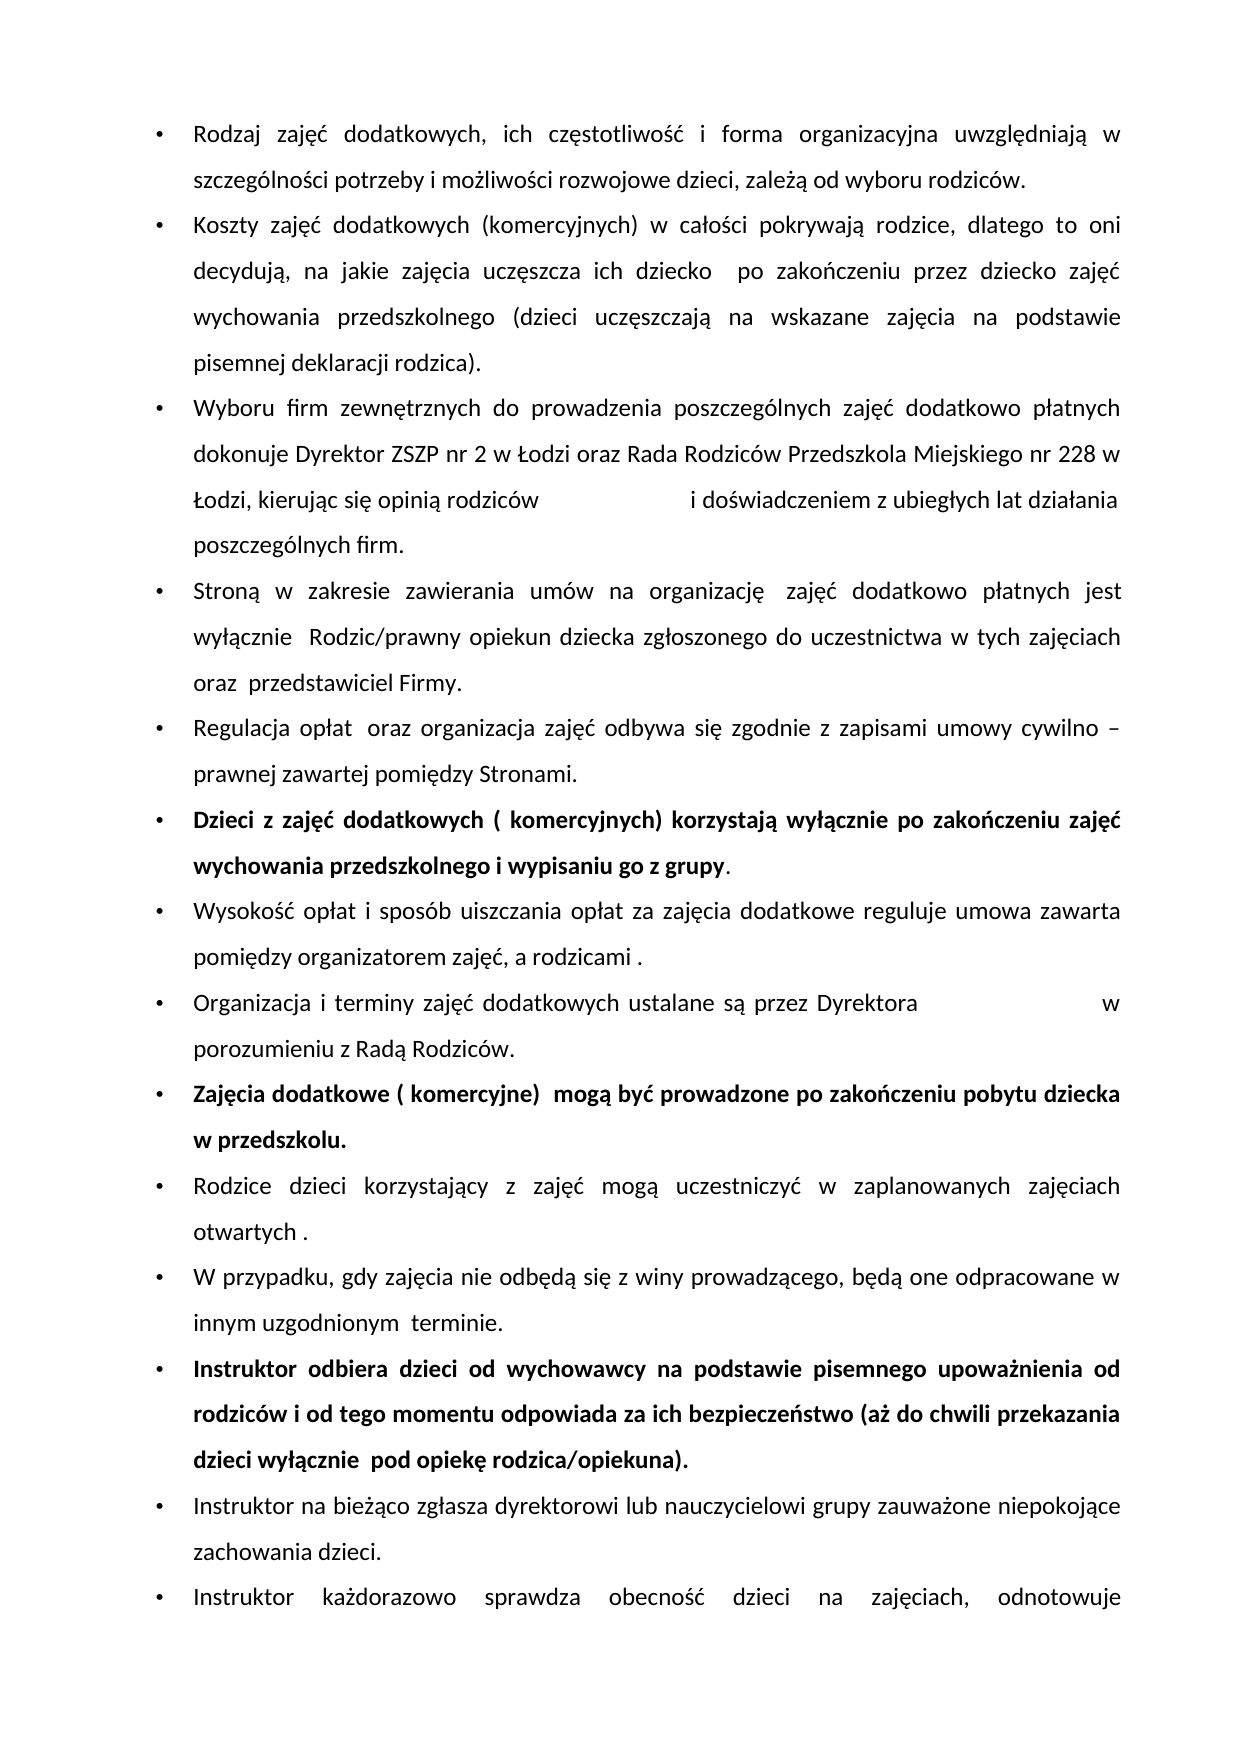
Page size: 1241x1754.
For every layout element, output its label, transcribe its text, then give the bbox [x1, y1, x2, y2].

list Instruktor każdorazowo sprawdza obecność dzieci na zajęciach, odnotowuje [156, 1581, 1122, 1612]
list Instruktor odbiera dzieci od wychowawcy na podstawie pisemnego upoważnienia od rodziców i od tego momentu odpowiada za ich bezpieczeństwo (aż do chwili przekazania dzieci wyłącznie pod opiekę rodzica/opiekuna). [156, 1353, 1122, 1475]
list W przypadku, gdy zajęcia nie odbędą się z winy prowadzącego, będą one odpracowane w innym uzgodnionym terminie. [156, 1261, 1122, 1338]
list Wyboru firm zewnętrznych do prowadzenia poszczególnych zajęć dodatkowo płatnych dokonuje Dyrektor ZSZP nr 2 w Łodzi oraz Rada Rodziców Przedszkola Miejskiego nr 228 w Łodzi, kierując się opinią rodziców i doświadczeniem z ubiegłych lat działania poszczególnych firm. [156, 392, 1122, 560]
list Instruktor na bieżąco zgłasza dyrektorowi lub nauczycielowi grupy zauważone niepokojące zachowania dzieci. [156, 1490, 1122, 1566]
list Rodzice dzieci korzystający z zajęć mogą uczestniczyć w zaplanowanych zajęciach otwartych . [156, 1170, 1122, 1246]
list Dzieci z zajęć dodatkowych ( komercyjnych) korzystają wyłącznie po zakończeniu zajęć wychowania przedszkolnego i wypisaniu go z grupy. [156, 804, 1122, 880]
list Wysokość opłat i sposób uiszczania opłat za zajęcia dodatkowe reguluje umowa zawarta pomiędzy organizatorem zajęć, a rodzicami . [156, 896, 1122, 972]
list Rodzaj zajęć dodatkowych, ich częstotliwość i forma organizacyjna uwzględniają w szczególności potrzeby i możliwości rozwojowe dzieci, zależą od wyboru rodziców. [156, 118, 1122, 194]
list Regulacja opłat oraz organizacja zajęć odbywa się zgodnie z zapisami umowy cywilno – prawnej zawartej pomiędzy Stronami. [156, 713, 1122, 789]
list Stroną w zakresie zawierania umów na organizację zajęć dodatkowo płatnych jest wyłącznie Rodzic/prawny opiekun dziecka zgłoszonego do uczestnictwa w tych zajęciach oraz przedstawiciel Firmy. [156, 575, 1122, 697]
list Organizacja i terminy zajęć dodatkowych ustalane są przez Dyrektora w porozumieniu z Radą Rodziców. [156, 987, 1122, 1063]
list Zajęcia dodatkowe ( komercyjne) mogą być prowadzone po zakończeniu pobytu dziecka w przedszkolu. [156, 1078, 1122, 1155]
list Koszty zajęć dodatkowych (komercyjnych) w całości pokrywają rodzice, dlatego to oni decydują, na jakie zajęcia uczęszcza ich dziecko po zakończeniu przez dziecko zajęć wychowania przedszkolnego (dzieci uczęszczają na wskazane zajęcia na podstawie pisemnej deklaracji rodzica). [156, 209, 1122, 377]
